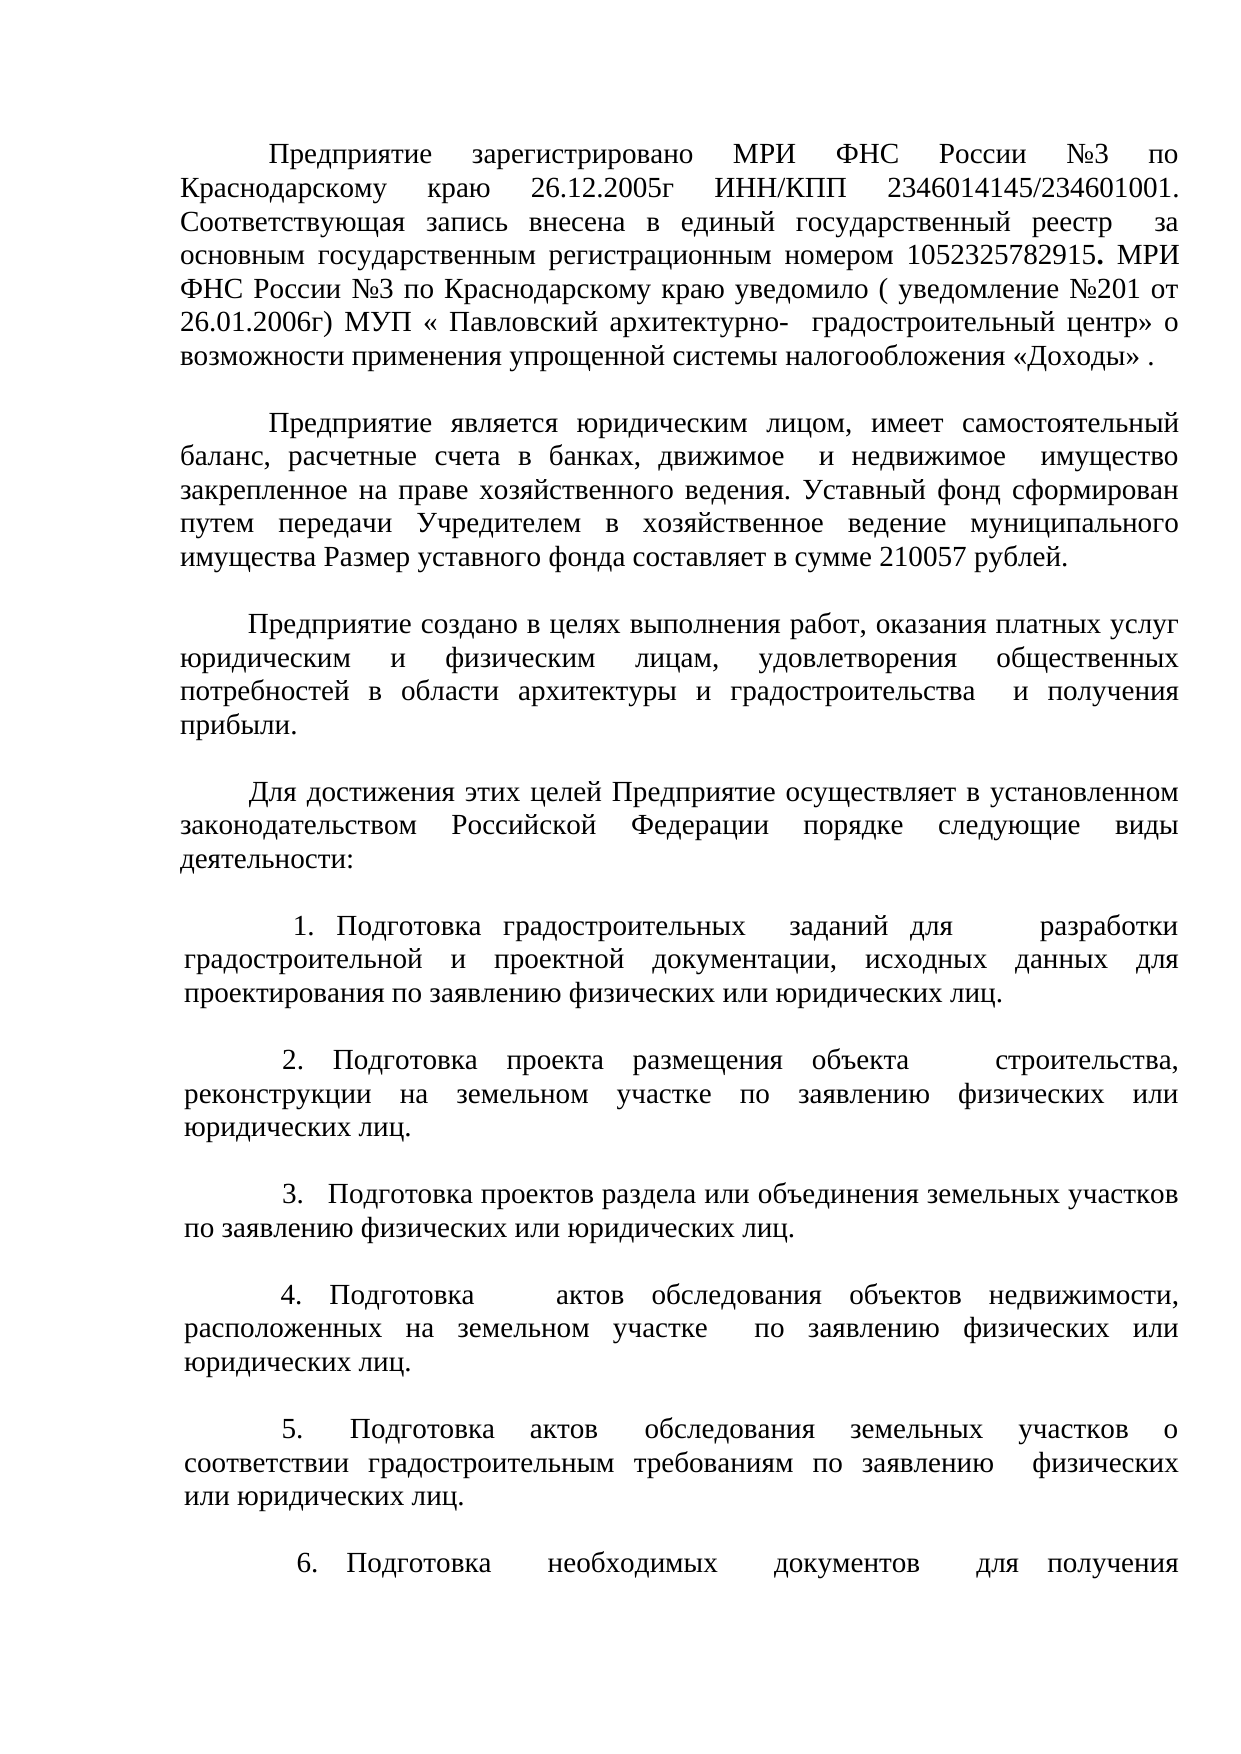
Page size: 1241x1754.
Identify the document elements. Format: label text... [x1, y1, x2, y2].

text 3. Подготовка проектов раздела или объединения земельных участков по заявлению физических или юридических лиц. [184, 1176, 1180, 1243]
text Для достижения этих целей Предприятие осуществляет в установленном законодательством Российской Федерации порядке следующие виды деятельности: [180, 774, 1180, 874]
text 1. Подготовка градостроительных заданий для разработки градостроительной и проектной документации, исходных данных для проектирования по заявлению физических или юридических лиц. [184, 908, 1180, 1009]
text 2. Подготовка проекта размещения объекта строительства, реконструкции на земельном участке по заявлению физических или юридических лиц. [184, 1042, 1180, 1143]
text Предприятие создано в целях выполнения работ, оказания платных услуг юридическим и физическим лицам, удовлетворения общественных потребностей в области архитектуры и градостроительства и получения прибыли. [180, 606, 1180, 740]
text 5. Подготовка актов обследования земельных участков о соответствии градостроительным требованиям по заявлению физических или юридических лиц. [184, 1411, 1180, 1512]
text 6. Подготовка необходимых документов для получения [184, 1545, 1180, 1579]
text 4. Подготовка актов обследования объектов недвижимости, расположенных на земельном участке по заявлению физических или юридических лиц. [184, 1277, 1180, 1378]
text Предприятие зарегистрировано МРИ ФНС России №3 по Краснодарскому краю 26.12.2005г ИНН/КПП 2346014145/234601001. Соответствующая запись внесена в единый государственный реестр за основным государственным регистрационным номером 1052325782915. МРИ ФНС России №3 по Краснодарскому краю уведомило ( уведомление №201 от 26.01.2006г) МУП « Павловский архитектурно- градостроительный центр» о возможности применения упрощенной системы налогообложения «Доходы» . [180, 137, 1180, 371]
text Предприятие является юридическим лицом, имеет самостоятельный баланс, расчетные счета в банках, движимое и недвижимое имущество закрепленное на праве хозяйственного ведения. Уставный фонд сформирован путем передачи Учредителем в хозяйственное ведение муниципального имущества Размер уставного фонда составляет в сумме 210057 рублей. [180, 405, 1180, 573]
